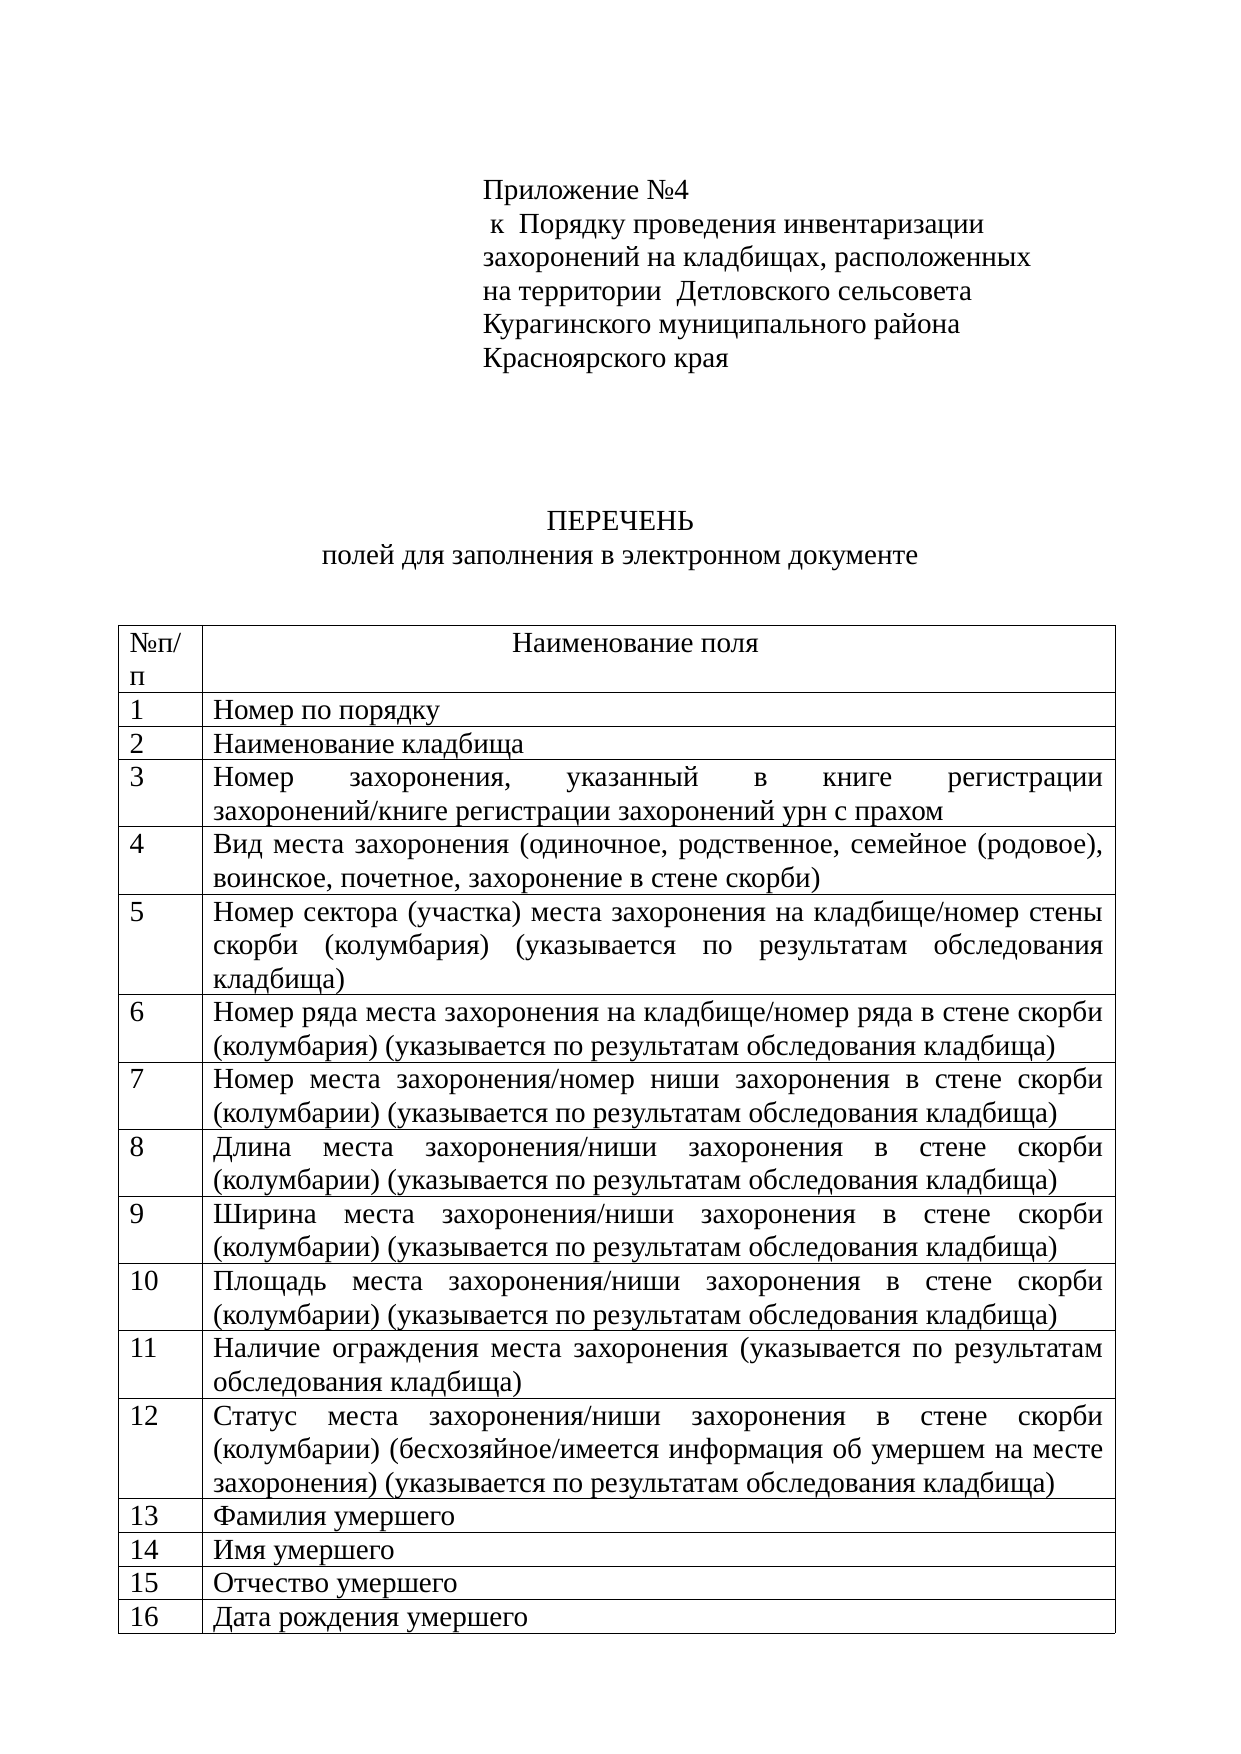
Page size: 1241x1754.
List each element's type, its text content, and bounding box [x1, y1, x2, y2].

table_cell Номер по порядку [203, 693, 1115, 726]
table_cell Номер ряда места захоронения на кладбище/номер ряда в стене скорби (колумбария) (указывается по результатам обследования кладбища) [203, 995, 1115, 1062]
table_cell 6 [119, 995, 202, 1062]
table_cell Дата рождения умершего [203, 1600, 1115, 1633]
text к Порядку проведения инвентаризации [118, 206, 1122, 239]
table_cell Ширина места захоронения/ниши захоронения в стене скорби (колумбарии) (указывается по результатам обследования кладбища) [203, 1197, 1115, 1263]
table_header Наименование поля [203, 626, 1115, 692]
table_cell 8 [119, 1130, 202, 1196]
table_cell 5 [119, 895, 202, 994]
table_cell Наименование кладбища [203, 727, 1115, 759]
text Курагинского муниципального района [118, 307, 1122, 340]
table_cell 4 [119, 827, 202, 894]
text Красноярского края [118, 340, 1122, 374]
table_cell 13 [119, 1499, 202, 1532]
table_cell Номер захоронения, указанный в книге регистрации захоронений/книге регистрации захоронений урн с прахом [203, 760, 1115, 826]
table_cell 9 [119, 1197, 202, 1263]
table_cell 7 [119, 1063, 202, 1129]
text ПЕРЕЧЕНЬ [118, 503, 1122, 537]
table_cell 12 [119, 1399, 202, 1498]
text захоронений на кладбищах, расположенных [118, 239, 1122, 273]
table_cell Статус места захоронения/ниши захоронения в стене скорби (колумбарии) (бесхозяйное/имеется информация об умершем на месте захоронения) (указывается по результатам обследования кладбища) [203, 1399, 1115, 1498]
table_cell Вид места захоронения (одиночное, родственное, семейное (родовое), воинское, почетное, захоронение в стене скорби) [203, 827, 1115, 894]
table_cell Отчество умершего [203, 1567, 1115, 1599]
table_cell 16 [119, 1600, 202, 1633]
table_cell Фамилия умершего [203, 1499, 1115, 1532]
table_cell Имя умершего [203, 1533, 1115, 1566]
table_cell 11 [119, 1331, 202, 1397]
table_cell Номер сектора (участка) места захоронения на кладбище/номер стены скорби (колумбария) (указывается по результатам обследования кладбища) [203, 895, 1115, 994]
text Приложение №4 [118, 172, 1122, 206]
table_cell Номер места захоронения/номер ниши захоронения в стене скорби (колумбарии) (указывается по результатам обследования кладбища) [203, 1063, 1115, 1129]
table_cell Площадь места захоронения/ниши захоронения в стене скорби (колумбарии) (указывается по результатам обследования кладбища) [203, 1264, 1115, 1330]
table_cell 14 [119, 1533, 202, 1566]
table_cell 3 [119, 760, 202, 826]
table_header №п/п [119, 626, 202, 692]
text полей для заполнения в электронном документе [118, 537, 1122, 570]
text на территории Детловского сельсовета [118, 273, 1122, 307]
table_cell 10 [119, 1264, 202, 1330]
table_cell Наличие ограждения места захоронения (указывается по результатам обследования кладбища) [203, 1331, 1115, 1397]
table_cell 2 [119, 727, 202, 759]
table_cell Длина места захоронения/ниши захоронения в стене скорби (колумбарии) (указывается по результатам обследования кладбища) [203, 1130, 1115, 1196]
table_cell 15 [119, 1567, 202, 1599]
table_cell 1 [119, 693, 202, 726]
